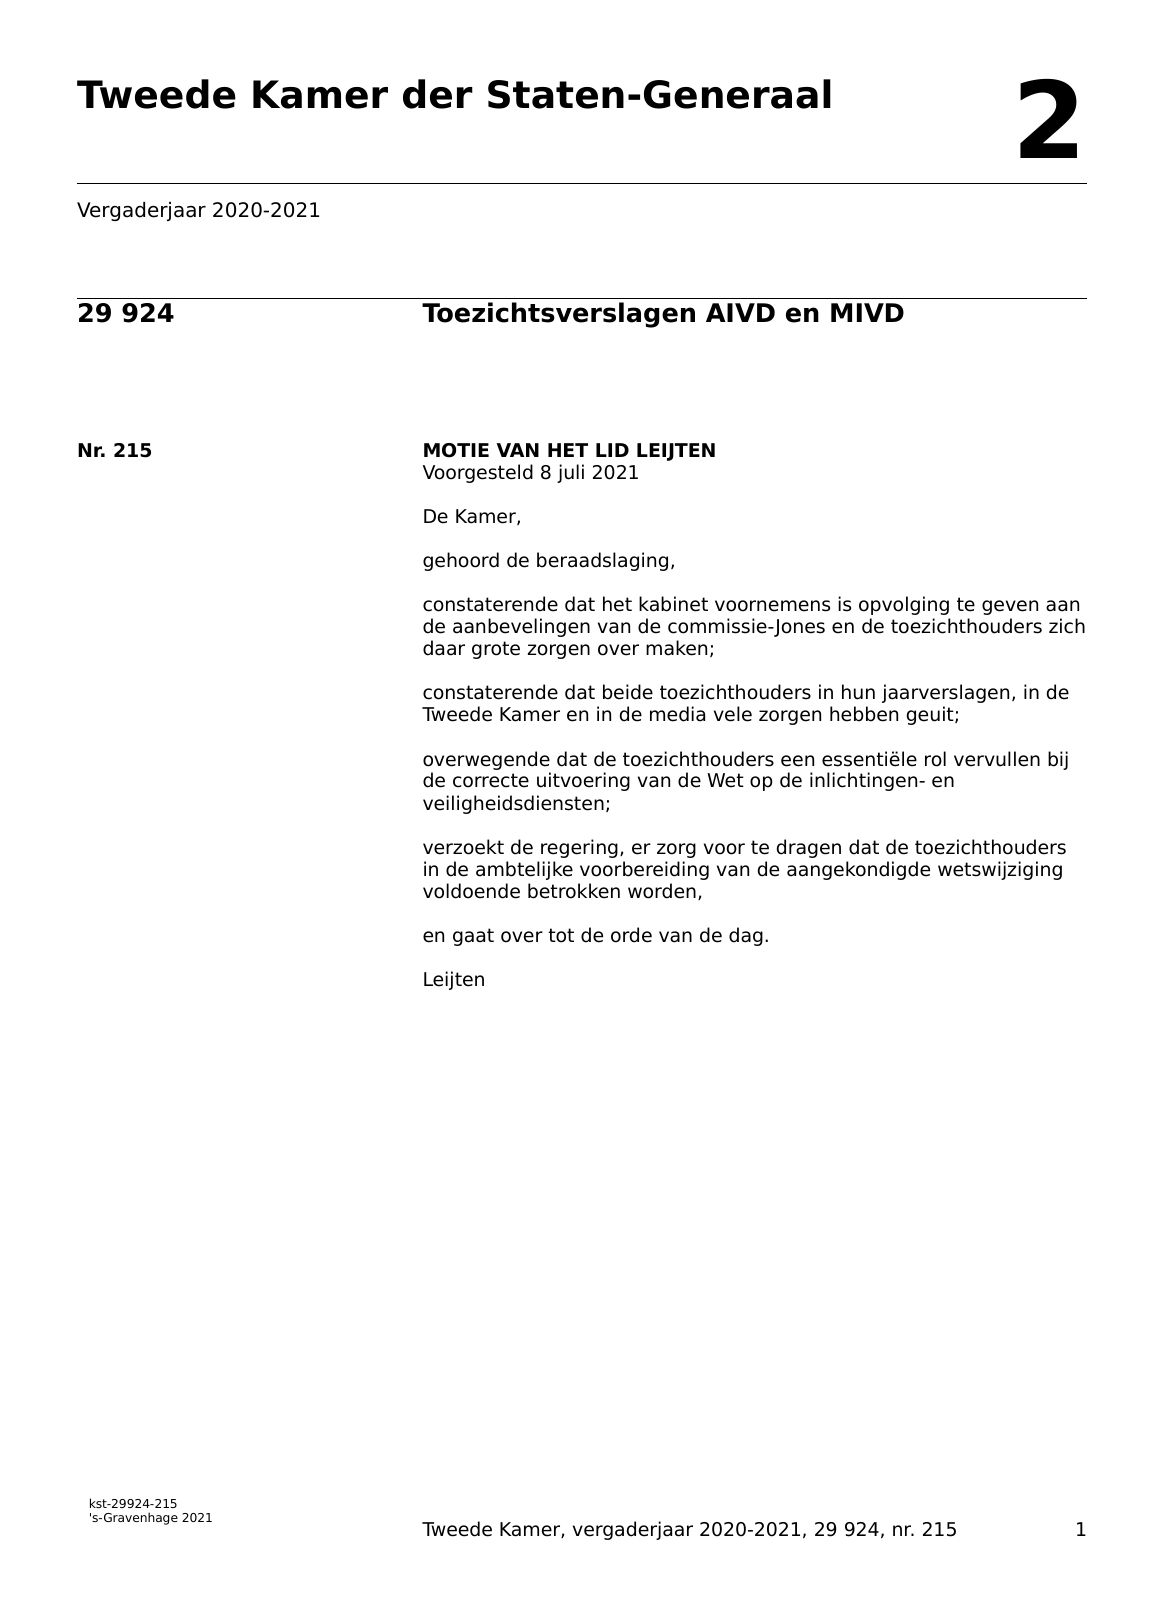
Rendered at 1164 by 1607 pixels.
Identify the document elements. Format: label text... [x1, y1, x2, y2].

text kst-29924-215 [88, 1497, 323, 1511]
text verzoekt de regering, er zorg voor te dragen dat de toezichthouders in de ambtelijke voorbereiding van de aangekondigde wetswijziging voldoende betrokken worden, [422, 837, 1087, 902]
text De Kamer, [422, 506, 1087, 528]
text Voorgesteld 8 juli 2021 [422, 462, 1087, 484]
subtitle Nr. 215 MOTIE VAN HET LID LEIJTEN [77, 440, 1087, 462]
text overwegende dat de toezichthouders een essentiële rol vervullen bij de correcte uitvoering van de Wet op de inlichtingen- en veiligheidsdiensten; [422, 748, 1087, 814]
text en gaat over tot de orde van de dag. [422, 925, 1087, 947]
text constaterende dat het kabinet voornemens is opvolging te geven aan de aanbevelingen van de commissie-Jones en de toezichthouders zich daar grote zorgen over maken; [422, 594, 1087, 660]
table_cell Vergaderjaar 2020-2021 [77, 184, 1087, 298]
table_header Tweede Kamer der Staten-Generaal [77, 59, 886, 183]
text constaterende dat beide toezichthouders in hun jaarverslagen, in de Tweede Kamer en in de media vele zorgen hebben geuit; [422, 682, 1087, 726]
table_header 2 [886, 59, 1087, 183]
text gehoord de beraadslaging, [422, 550, 1087, 572]
text Leijten [422, 969, 1087, 991]
text 's-Gravenhage 2021 [88, 1511, 323, 1525]
subtitle 29 924 Toezichtsverslagen AIVD en MIVD [77, 299, 1087, 329]
